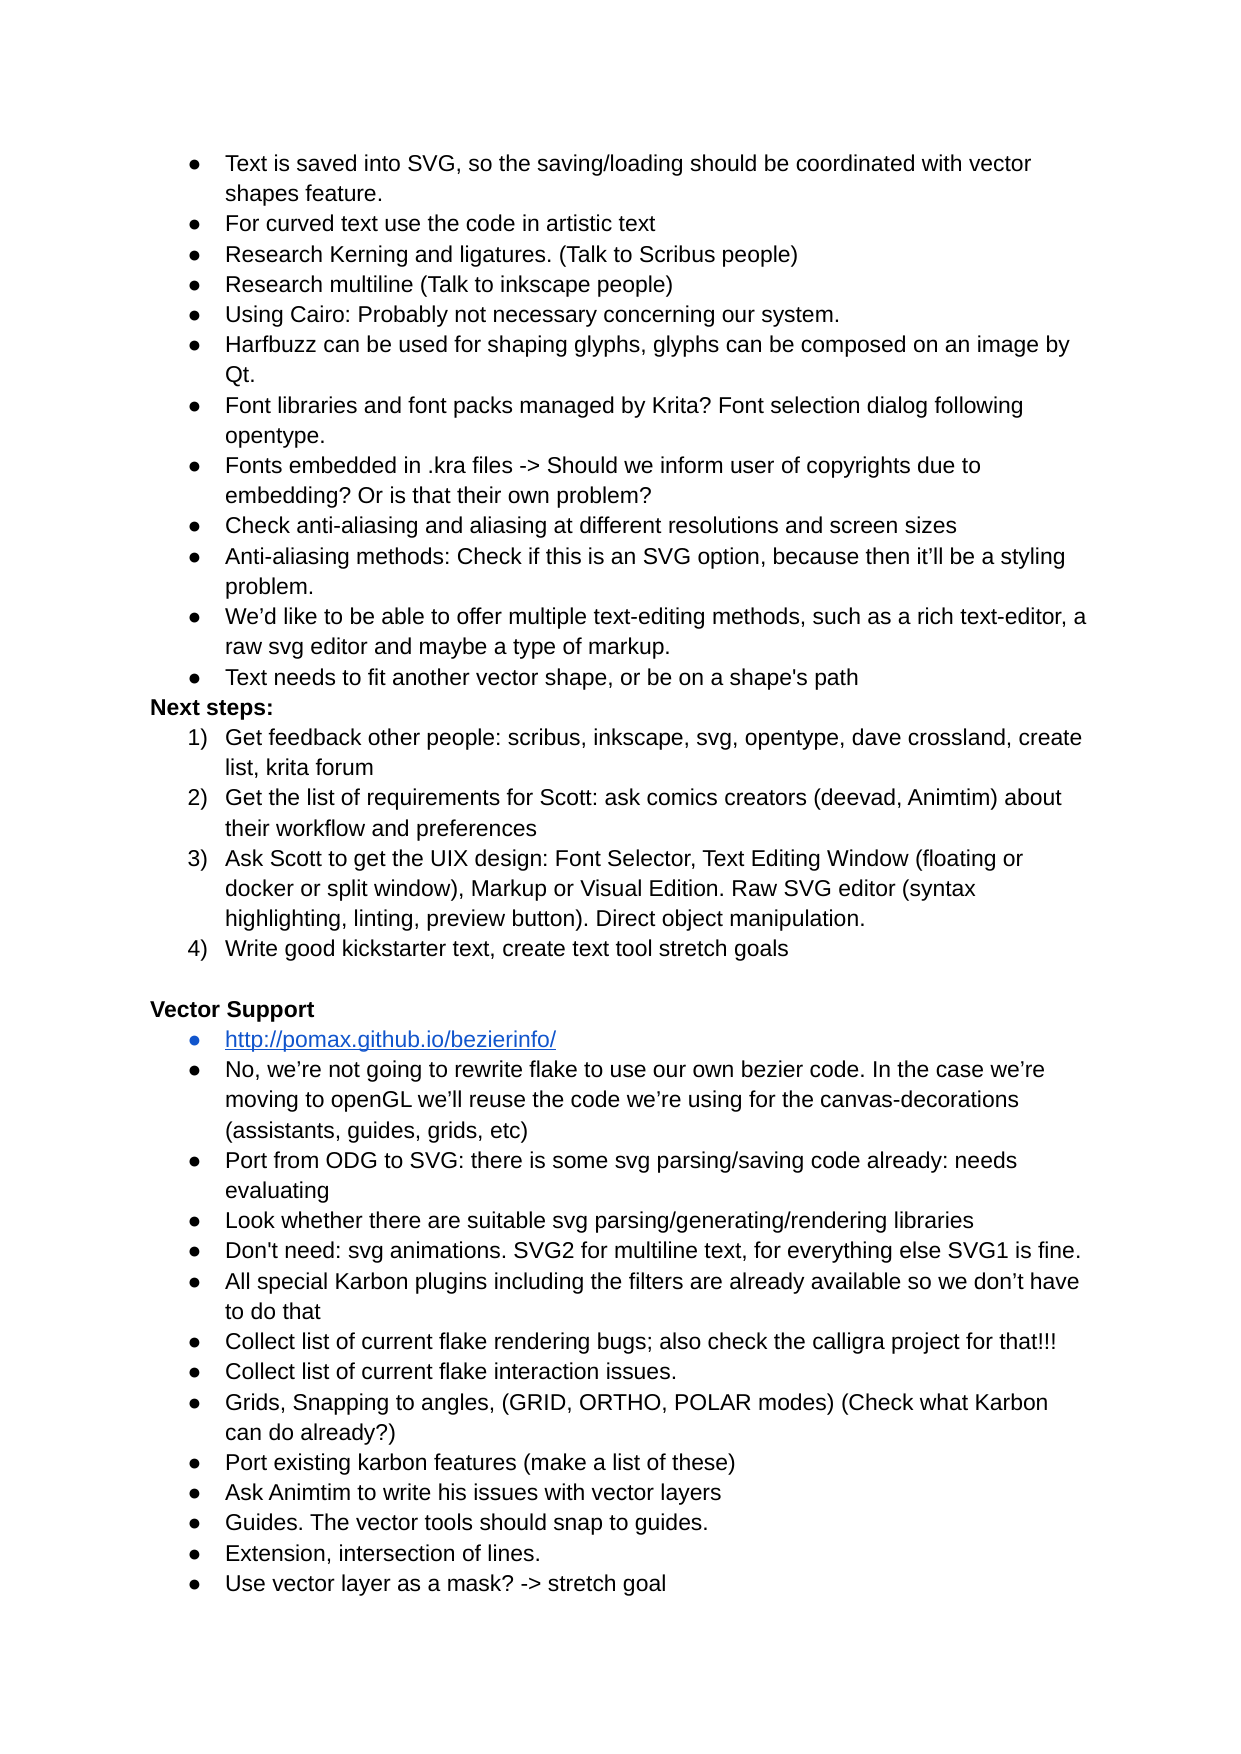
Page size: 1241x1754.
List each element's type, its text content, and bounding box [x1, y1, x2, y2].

list Ask Scott to get the UIX design: Font Selector, Text Editing Window (floating or docker or split window), Markup or Visual Edition. Raw SVG editor (syntax highlighting, linting, preview button). Direct object manipulation. [187, 845, 1090, 932]
list For curved text use the code in artistic text [187, 210, 1090, 237]
list Port existing karbon features (make a list of these) [187, 1449, 1090, 1475]
list Text is saved into SVG, so the saving/loading should be coordinated with vector shapes feature. [187, 150, 1090, 207]
list http://pomax.github.io/bezierinfo/ [187, 1026, 1090, 1052]
list Get feedback other people: scribus, inkscape, svg, opentype, dave crossland, create list, krita forum [187, 724, 1090, 781]
list Research multiline (Talk to inkscape people) [187, 271, 1090, 297]
list Text needs to fit another vector shape, or be on a shape's path [187, 663, 1090, 690]
list Don't need: svg animations. SVG2 for multiline text, for everything else SVG1 is fine. [187, 1237, 1090, 1264]
list Anti-aliasing methods: Check if this is an SVG option, because then it’ll be a styling problem. [187, 543, 1090, 599]
list Port from ODG to SVG: there is some svg parsing/saving code already: needs evaluating [187, 1147, 1090, 1203]
text Vector Support [150, 996, 1090, 1022]
list Extension, intersection of lines. [187, 1539, 1090, 1566]
list All special Karbon plugins including the filters are already available so we don’t have to do that [187, 1268, 1090, 1324]
list Use vector layer as a mask? -> stretch goal [187, 1570, 1090, 1596]
list Using Cairo: Probably not necessary concerning our system. [187, 301, 1090, 327]
list Research Kerning and ligatures. (Talk to Scribus people) [187, 241, 1090, 267]
list Font libraries and font packs managed by Krita? Font selection dialog following opentype. [187, 392, 1090, 448]
list Collect list of current flake rendering bugs; also check the calligra project for that!!! [187, 1328, 1090, 1354]
list Look whether there are suitable svg parsing/generating/rendering libraries [187, 1207, 1090, 1234]
list No, we’re not going to rewrite flake to use our own bezier code. In the case we’re moving to openGL we’ll reuse the code we’re using for the canvas-decorations (assistants, guides, grids, etc) [187, 1056, 1090, 1143]
text Next steps: [150, 694, 1090, 720]
list Check anti-aliasing and aliasing at different resolutions and screen sizes [187, 512, 1090, 539]
list Get the list of requirements for Scott: ask comics creators (deevad, Animtim) about their workflow and preferences [187, 784, 1090, 841]
list Grids, Snapping to angles, (GRID, ORTHO, POLAR modes) (Check what Karbon can do already?) [187, 1388, 1090, 1445]
list Collect list of current flake interaction issues. [187, 1358, 1090, 1385]
list Harfbuzz can be used for shaping glyphs, glyphs can be composed on an image by Qt. [187, 331, 1090, 388]
list Ask Animtim to write his issues with vector layers [187, 1479, 1090, 1506]
list Fonts embedded in .kra files -> Should we inform user of copyrights due to embedding? Or is that their own problem? [187, 452, 1090, 509]
list We’d like to be able to offer multiple text-editing methods, such as a rich text-editor, a raw svg editor and maybe a type of markup. [187, 603, 1090, 660]
list Guides. The vector tools should snap to guides. [187, 1509, 1090, 1536]
list Write good kickstarter text, create text tool stretch goals [187, 935, 1090, 962]
